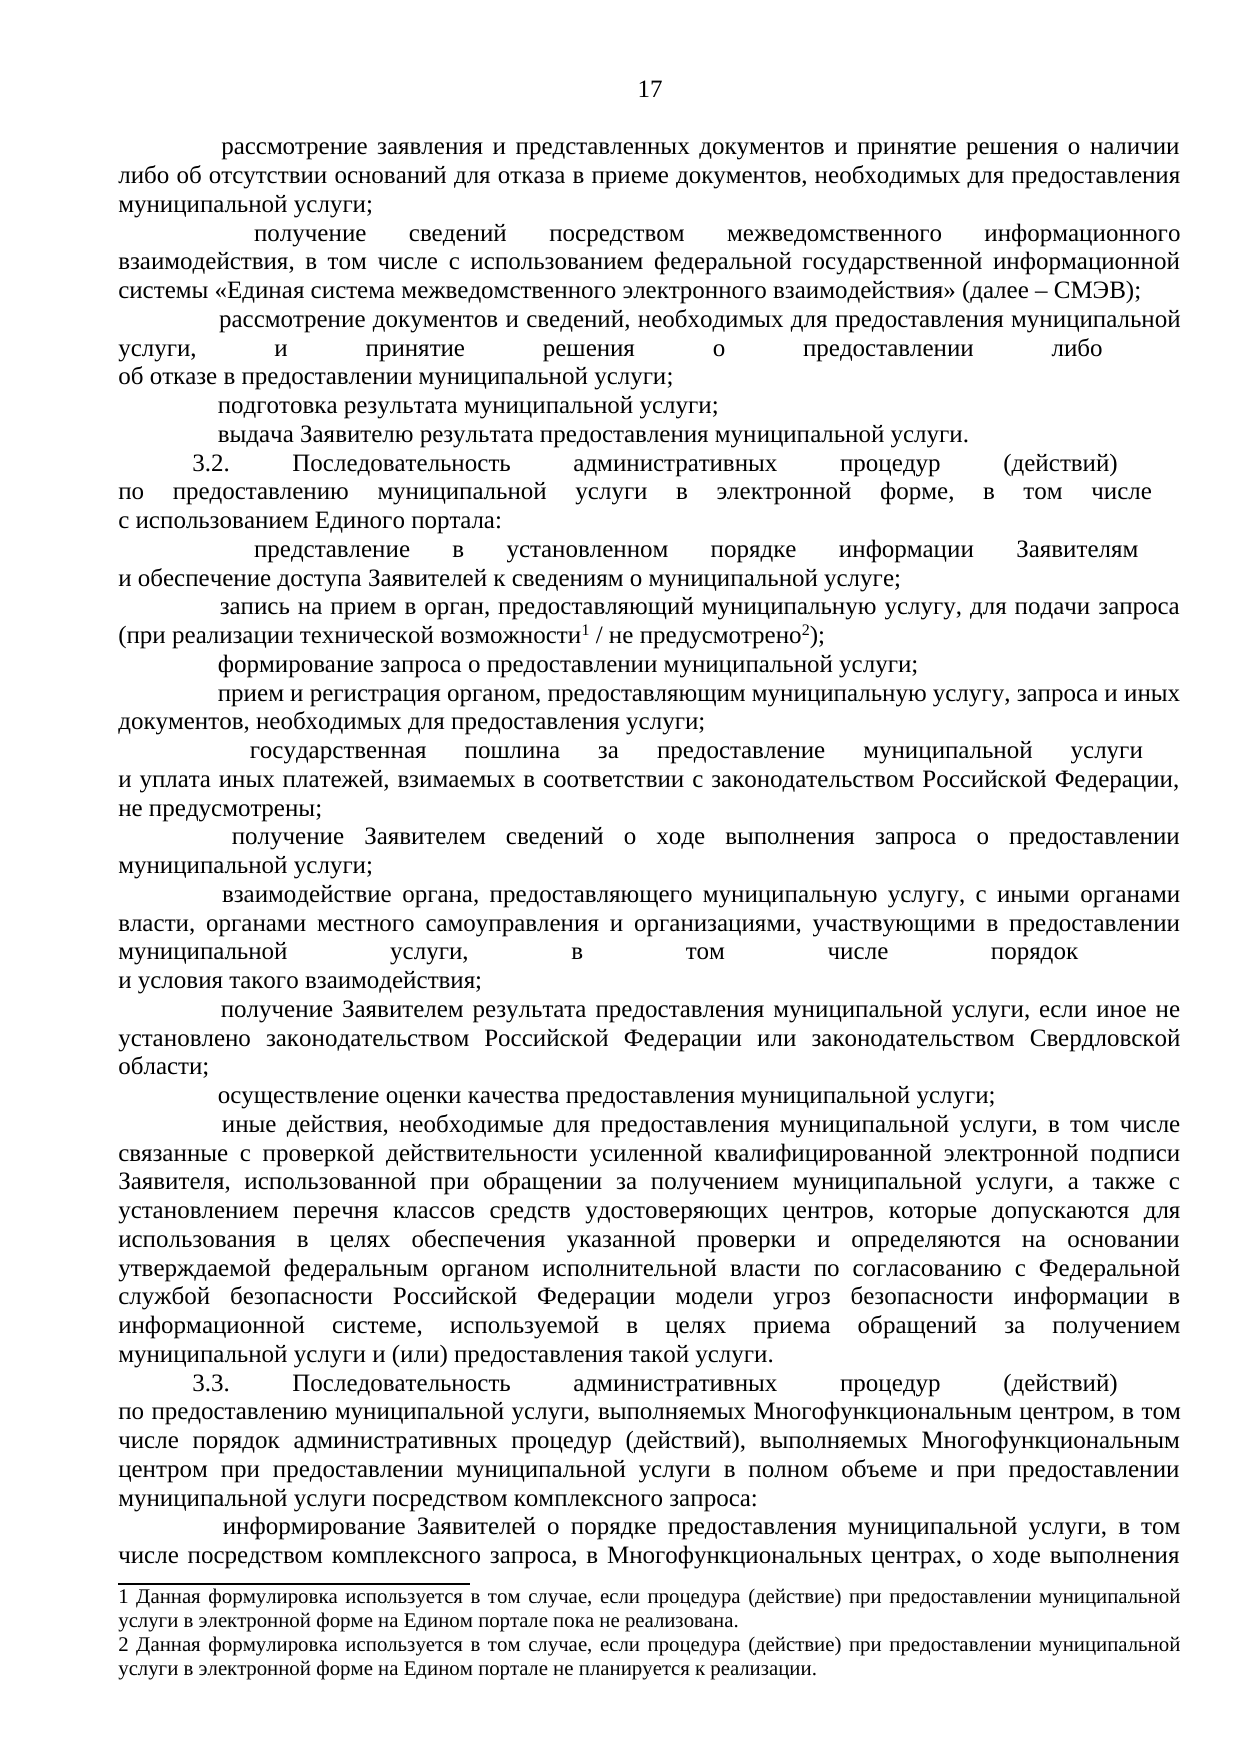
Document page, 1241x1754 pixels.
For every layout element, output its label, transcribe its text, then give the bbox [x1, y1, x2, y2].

text 3.2. Последовательность административных процедур (действий) по предоставлению муниципальной услуги в электронной форме, в том числе с использованием Единого портала: [118, 448, 1181, 534]
text  рассмотрение документов и сведений, необходимых для предоставления муниципальной услуги, и принятие решения о предоставлении либо об отказе в предоставлении муниципальной услуги; [118, 304, 1181, 390]
text  представление в установленном порядке информации Заявителям и обеспечение доступа Заявителей к сведениям о муниципальной услуге; [118, 534, 1181, 591]
text  подготовка результата муниципальной услуги; [118, 390, 1181, 419]
text  получение Заявителем результата предоставления муниципальной услуги, если иное не установлено законодательством Российской Федерации или законодательством Свердловской области; [118, 994, 1181, 1080]
text  информирование Заявителей о порядке предоставления муниципальной услуги, в том числе посредством комплексного запроса, в Многофункциональных центрах, о ходе выполнения [118, 1511, 1181, 1569]
text  выдача Заявителю результата предоставления муниципальной услуги. [118, 419, 1181, 448]
text  рассмотрение заявления и представленных документов и принятие решения о наличии либо об отсутствии оснований для отказа в приеме документов, необходимых для предоставления муниципальной услуги; [118, 131, 1181, 218]
text 3.3. Последовательность административных процедур (действий) по предоставлению муниципальной услуги, выполняемых Многофункциональным центром, в том числе порядок административных процедур (действий), выполняемых Многофункциональным центром при предоставлении муниципальной услуги в полном объеме и при предоставлении муниципальной услуги посредством комплексного запроса: [118, 1368, 1181, 1511]
text  осуществление оценки качества предоставления муниципальной услуги; [118, 1080, 1181, 1109]
text  государственная пошлина за предоставление муниципальной услуги и уплата иных платежей, взимаемых в соответствии с законодательством Российской Федерации, не предусмотрены; [118, 735, 1181, 821]
text Данная формулировка используется в том случае, если процедура (действие) при предоставлении муниципальной услуги в электронной форме на Едином портале пока не реализована. [118, 1584, 1181, 1632]
text  получение сведений посредством межведомственного информационного взаимодействия, в том числе с использованием федеральной государственной информационной системы «Единая система межведомственного электронного взаимодействия» (далее – СМЭВ); [118, 218, 1181, 304]
text  взаимодействие органа, предоставляющего муниципальную услугу, с иными органами власти, органами местного самоуправления и организациями, участвующими в предоставлении муниципальной услуги, в том числе порядок и условия такого взаимодействия; [118, 879, 1181, 994]
text  иные действия, необходимые для предоставления муниципальной услуги, в том числе связанные с проверкой действительности усиленной квалифицированной электронной подписи Заявителя, использованной при обращении за получением муниципальной услуги, а также с установлением перечня классов средств удостоверяющих центров, которые допускаются для использования в целях обеспечения указанной проверки и определяются на основании утверждаемой федеральным органом исполнительной власти по согласованию с Федеральной службой безопасности Российской Федерации модели угроз безопасности информации в информационной системе, используемой в целях приема обращений за получением муниципальной услуги и (или) предоставления такой услуги. [118, 1109, 1181, 1368]
text  запись на прием в орган, предоставляющий муниципальную услугу, для подачи запроса (при реализации технической возможности / не предусмотрено); [118, 591, 1181, 649]
text  прием и регистрация органом, предоставляющим муниципальную услугу, запроса и иных документов, необходимых для предоставления услуги; [118, 678, 1181, 735]
text  формирование запроса о предоставлении муниципальной услуги; [118, 649, 1181, 678]
text Данная формулировка используется в том случае, если процедура (действие) при предоставлении муниципальной услуги в электронной форме на Едином портале не планируется к реализации. [118, 1632, 1181, 1680]
text  получение Заявителем сведений о ходе выполнения запроса о предоставлении муниципальной услуги; [118, 821, 1181, 879]
